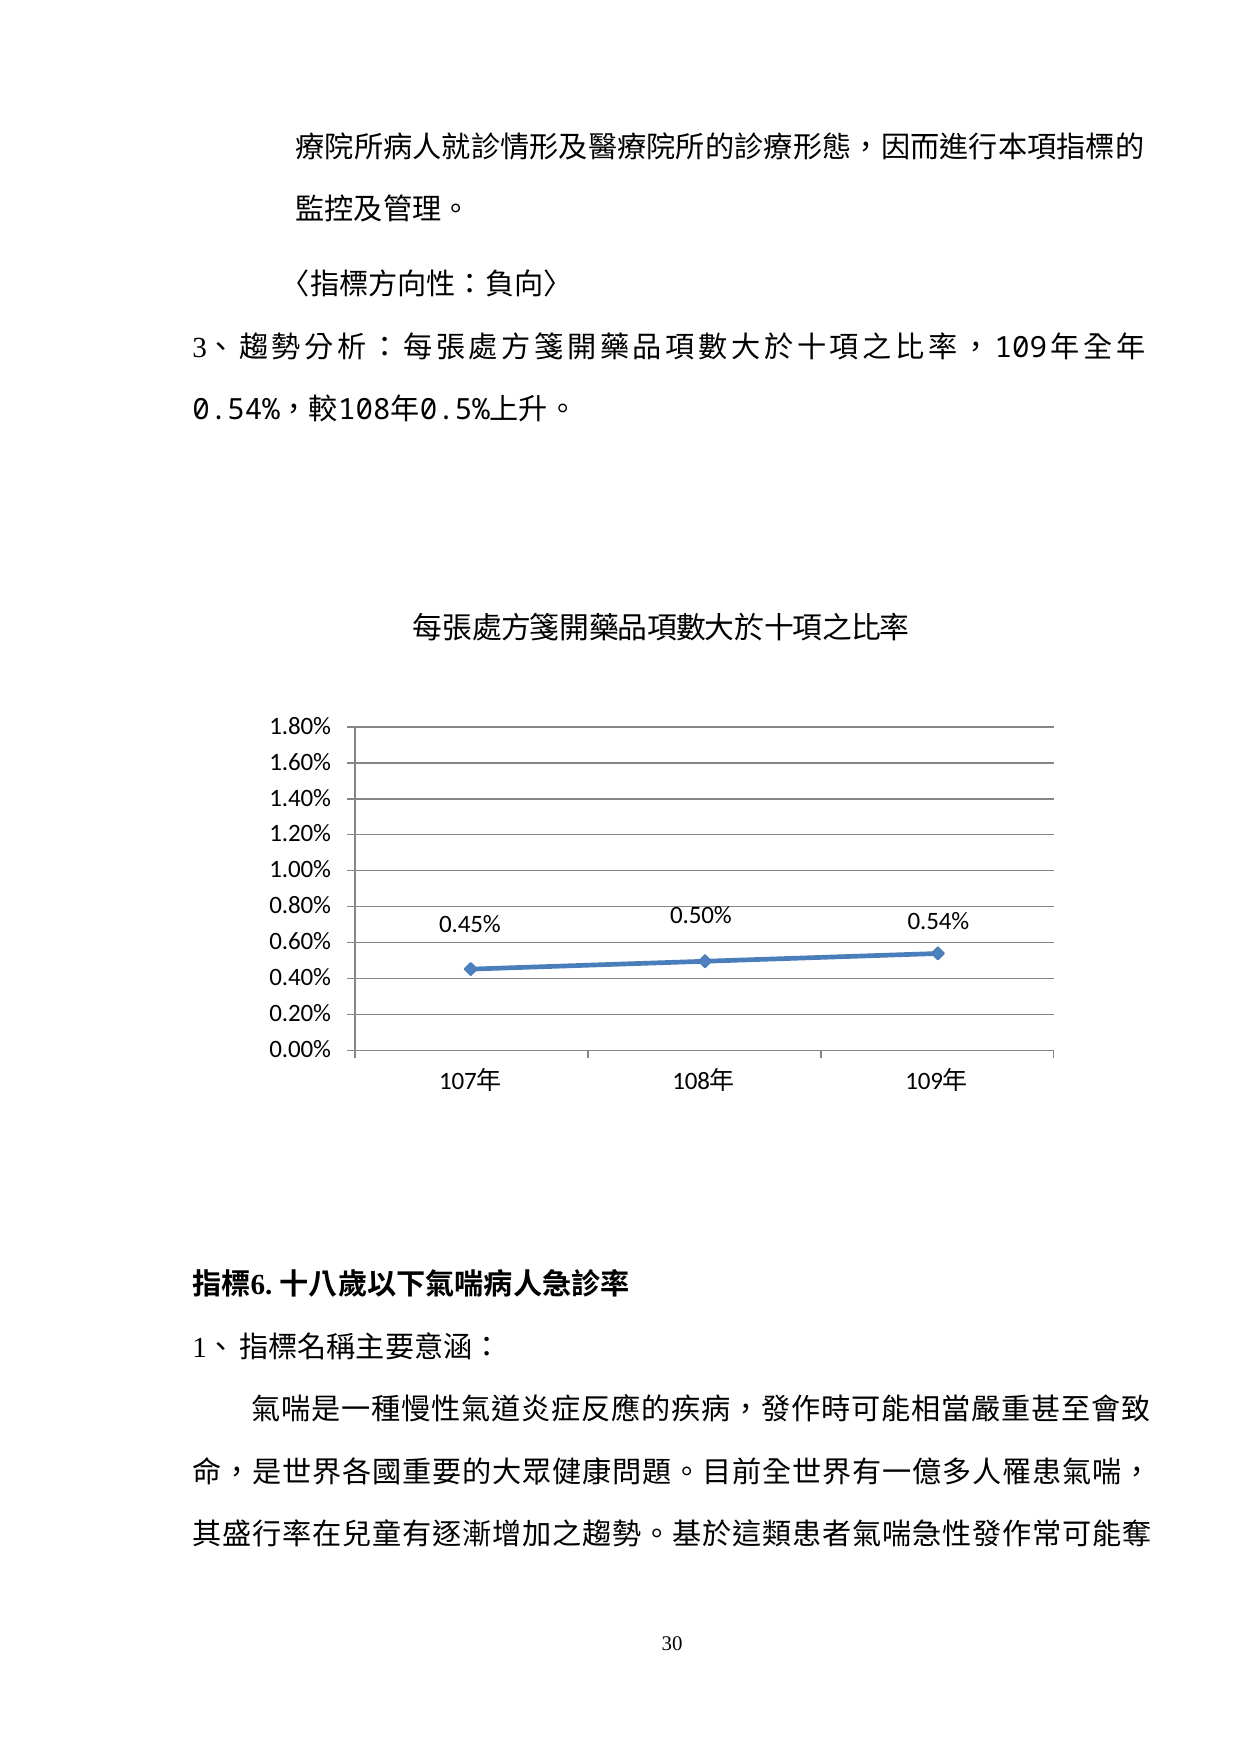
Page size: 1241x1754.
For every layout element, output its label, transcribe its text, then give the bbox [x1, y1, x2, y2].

table_header [192, 428, 1096, 490]
list 趨勢分析：每張處方箋開藥品項數大於十項之比率，109年全年0.54%，較108年0.5%上升。 [192, 303, 1145, 428]
subtitle 指標6. 十八歲以下氣喘病人急診率 [192, 1240, 1145, 1303]
table_header [1105, 428, 1113, 490]
list 指標名稱主要意涵： [192, 1303, 1145, 1365]
text 療院所病人就診情形及醫療院所的診療形態，因而進行本項指標的監控及管理。 [295, 103, 1145, 228]
table_cell [1105, 490, 1113, 553]
table_header [1096, 428, 1104, 490]
table_cell [192, 490, 1096, 553]
text 氣喘是一種慢性氣道炎症反應的疾病，發作時可能相當嚴重甚至會致命，是世界各國重要的大眾健康問題。目前全世界有一億多人罹患氣喘，其盛行率在兒童有逐漸增加之趨勢。基於這類患者氣喘急性發作常可能奪 [192, 1365, 1152, 1553]
table_cell [1096, 490, 1104, 553]
text 〈指標方向性：負向〉 [222, 240, 1152, 303]
